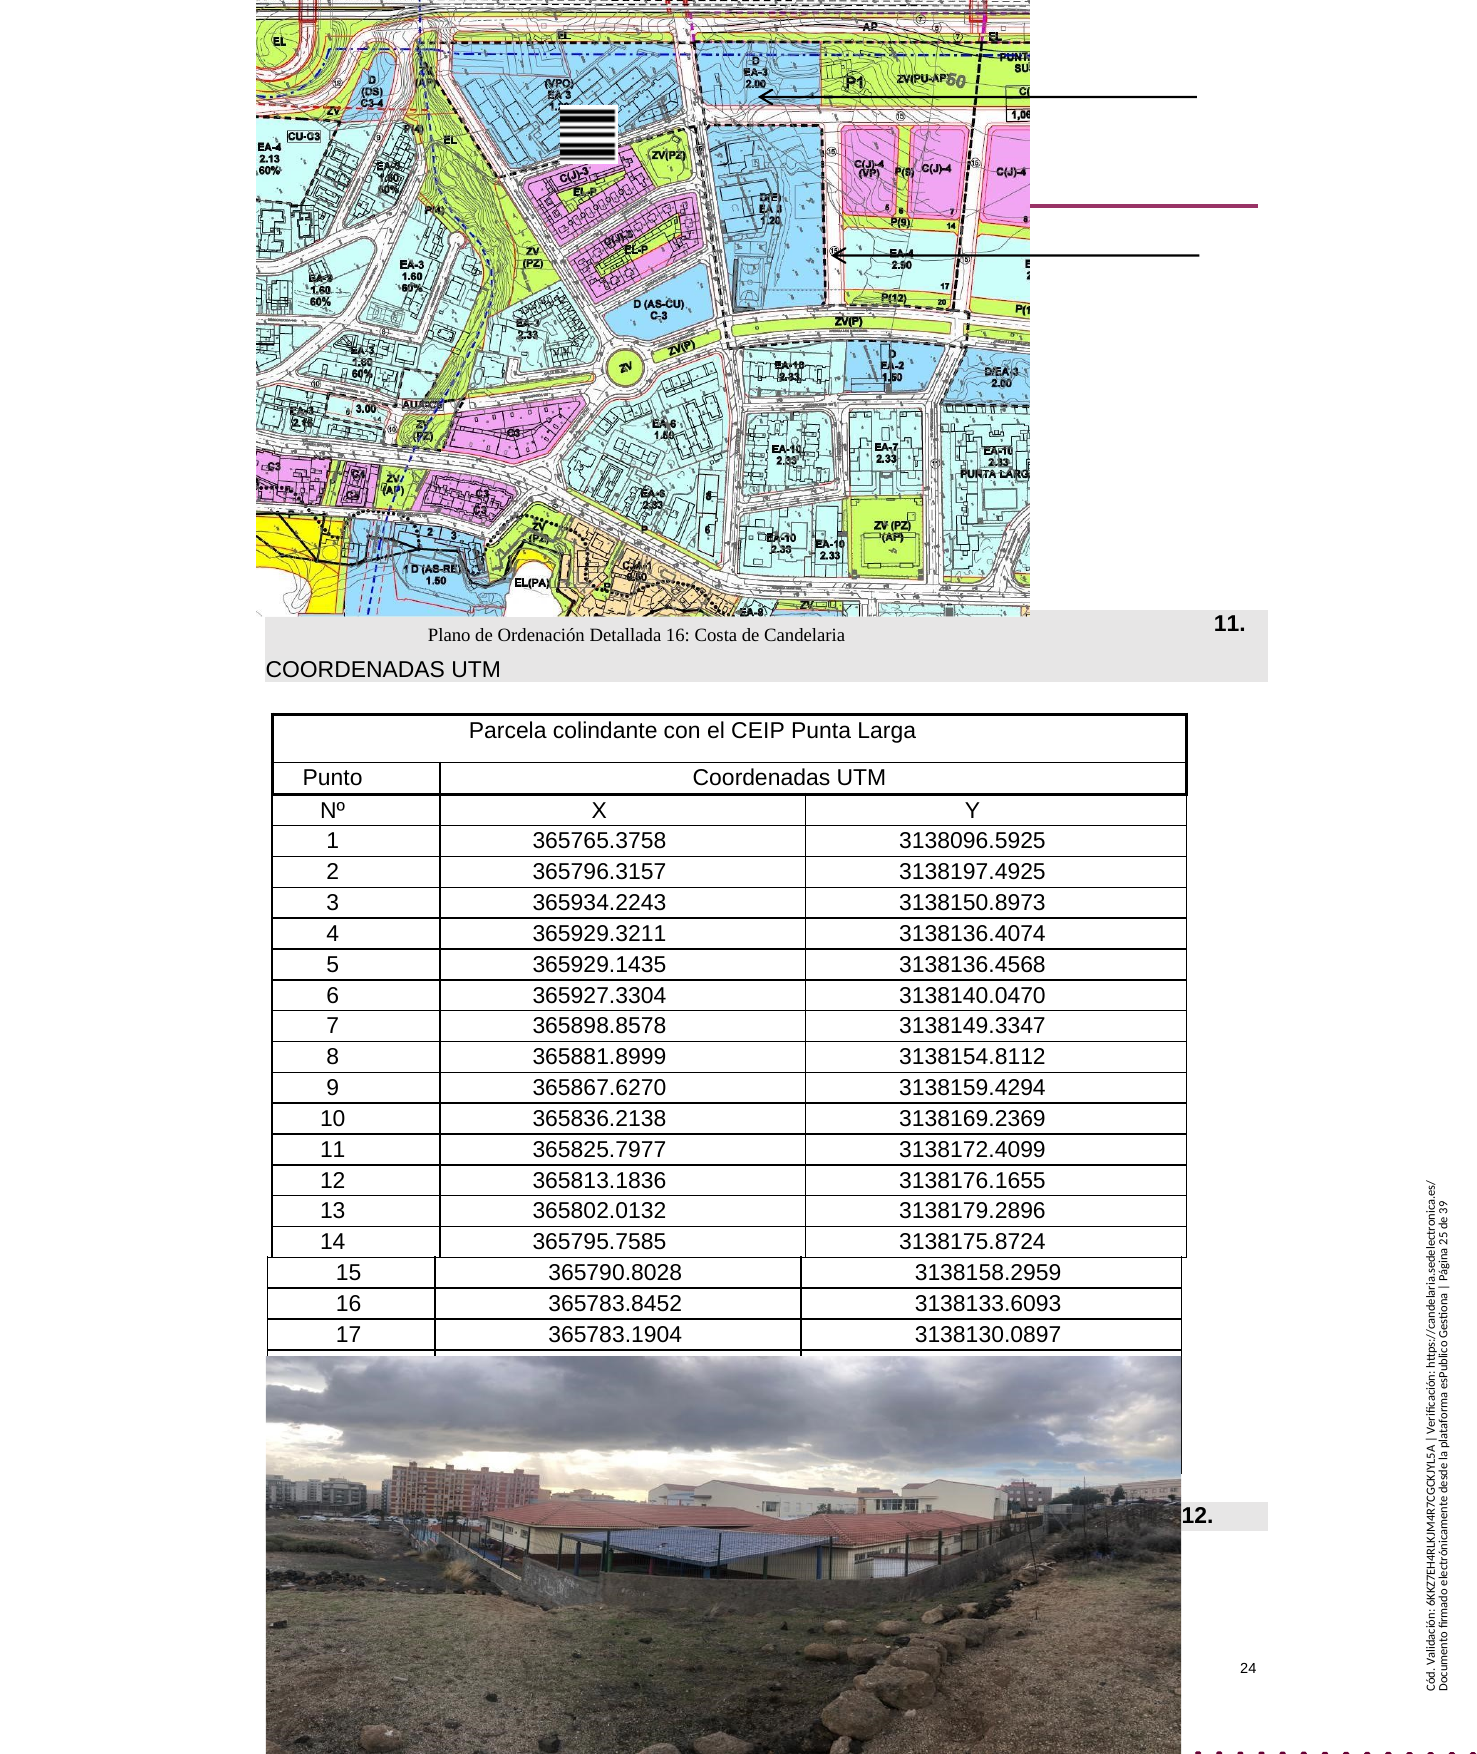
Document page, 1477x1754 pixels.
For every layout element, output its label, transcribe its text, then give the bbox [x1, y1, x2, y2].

table_cell 365795.7585 [441, 1227, 805, 1256]
table_cell 12 [273, 1166, 439, 1195]
table_cell [1182, 1411, 1186, 1441]
table_cell Y [806, 796, 1186, 825]
table_cell 13 [273, 1196, 439, 1226]
table_cell 365790.8028 [436, 1258, 800, 1287]
table_cell 365783.8452 [436, 1289, 800, 1318]
table_cell 3 [273, 888, 439, 917]
table_cell 14 [273, 1227, 439, 1256]
table_cell 10 [273, 1104, 439, 1133]
table_cell 365898.8578 [441, 1011, 805, 1041]
table_header Parcela colindante con el CEIP Punta Larga [440, 716, 1185, 762]
table_cell [1182, 1349, 1186, 1380]
table_cell 5 [273, 950, 439, 979]
table_cell 3138149.3347 [806, 1011, 1186, 1041]
table_cell 4 [273, 919, 439, 948]
table_cell 3138133.6093 [802, 1289, 1181, 1318]
table_cell 365929.1435 [441, 950, 805, 979]
subtitle 11. COORDENADAS UTM [265, 610, 1268, 682]
table_cell 3138172.4099 [806, 1135, 1186, 1164]
table_cell 17 [268, 1320, 434, 1349]
table_cell 365825.7977 [441, 1135, 805, 1164]
table_cell 365796.3157 [441, 857, 805, 886]
table_cell 3138096.5925 [806, 826, 1186, 856]
table_cell 3138130.9119 [802, 1351, 1181, 1356]
table_cell 3138136.4568 [806, 950, 1186, 979]
table_cell 7 [273, 1011, 439, 1041]
table_cell 1 [273, 826, 439, 856]
table_cell 365929.3211 [441, 919, 805, 948]
table_cell Punto [274, 763, 439, 792]
table_cell 3138136.4074 [806, 919, 1186, 948]
table_cell 2 [273, 857, 439, 886]
table_cell 15 [268, 1258, 434, 1287]
table_cell Coordenadas UTM [441, 763, 1185, 792]
table_cell 3138175.8724 [806, 1227, 1186, 1256]
table_cell 11 [273, 1135, 439, 1164]
table_cell Nº [273, 796, 439, 825]
table_cell [1182, 1258, 1186, 1287]
table_cell 9 [273, 1073, 439, 1102]
subtitle 12. FOTOGRAFÍAS [1182, 1502, 1268, 1531]
table_cell 365813.1836 [441, 1166, 805, 1195]
table_cell 18 [268, 1351, 434, 1356]
table_cell 365783.1904 [436, 1320, 800, 1349]
table_cell 3138154.8112 [806, 1042, 1186, 1071]
table_cell 365927.3304 [441, 981, 805, 1010]
table_cell 365778.6950 [436, 1351, 800, 1356]
table_cell 3138197.4925 [806, 857, 1186, 886]
table_cell 8 [273, 1042, 439, 1071]
table_cell 3138179.2896 [806, 1196, 1186, 1226]
table_cell 365867.6270 [441, 1073, 805, 1102]
table_cell [1182, 1287, 1186, 1318]
table_cell [1182, 1441, 1186, 1472]
table_cell 3138158.2959 [802, 1258, 1181, 1287]
table_cell [1182, 1380, 1186, 1411]
table_cell 3138140.0470 [806, 981, 1186, 1010]
table_cell 3138130.0897 [802, 1320, 1181, 1349]
table_cell 365836.2138 [441, 1104, 805, 1133]
table_cell 6 [273, 981, 439, 1010]
table_cell [1182, 1318, 1186, 1349]
table_cell 3138150.8973 [806, 888, 1186, 917]
table_header [274, 716, 440, 762]
table_cell 3138159.4294 [806, 1073, 1186, 1102]
table_cell 16 [268, 1289, 434, 1318]
table_cell 365765.3758 [441, 826, 805, 856]
table_cell 3138169.2369 [806, 1104, 1186, 1133]
table_cell 365802.0132 [441, 1196, 805, 1226]
table_cell X [441, 796, 805, 825]
table_cell 365881.8999 [441, 1042, 805, 1071]
table_cell 365934.2243 [441, 888, 805, 917]
table_cell 3138176.1655 [806, 1166, 1186, 1195]
